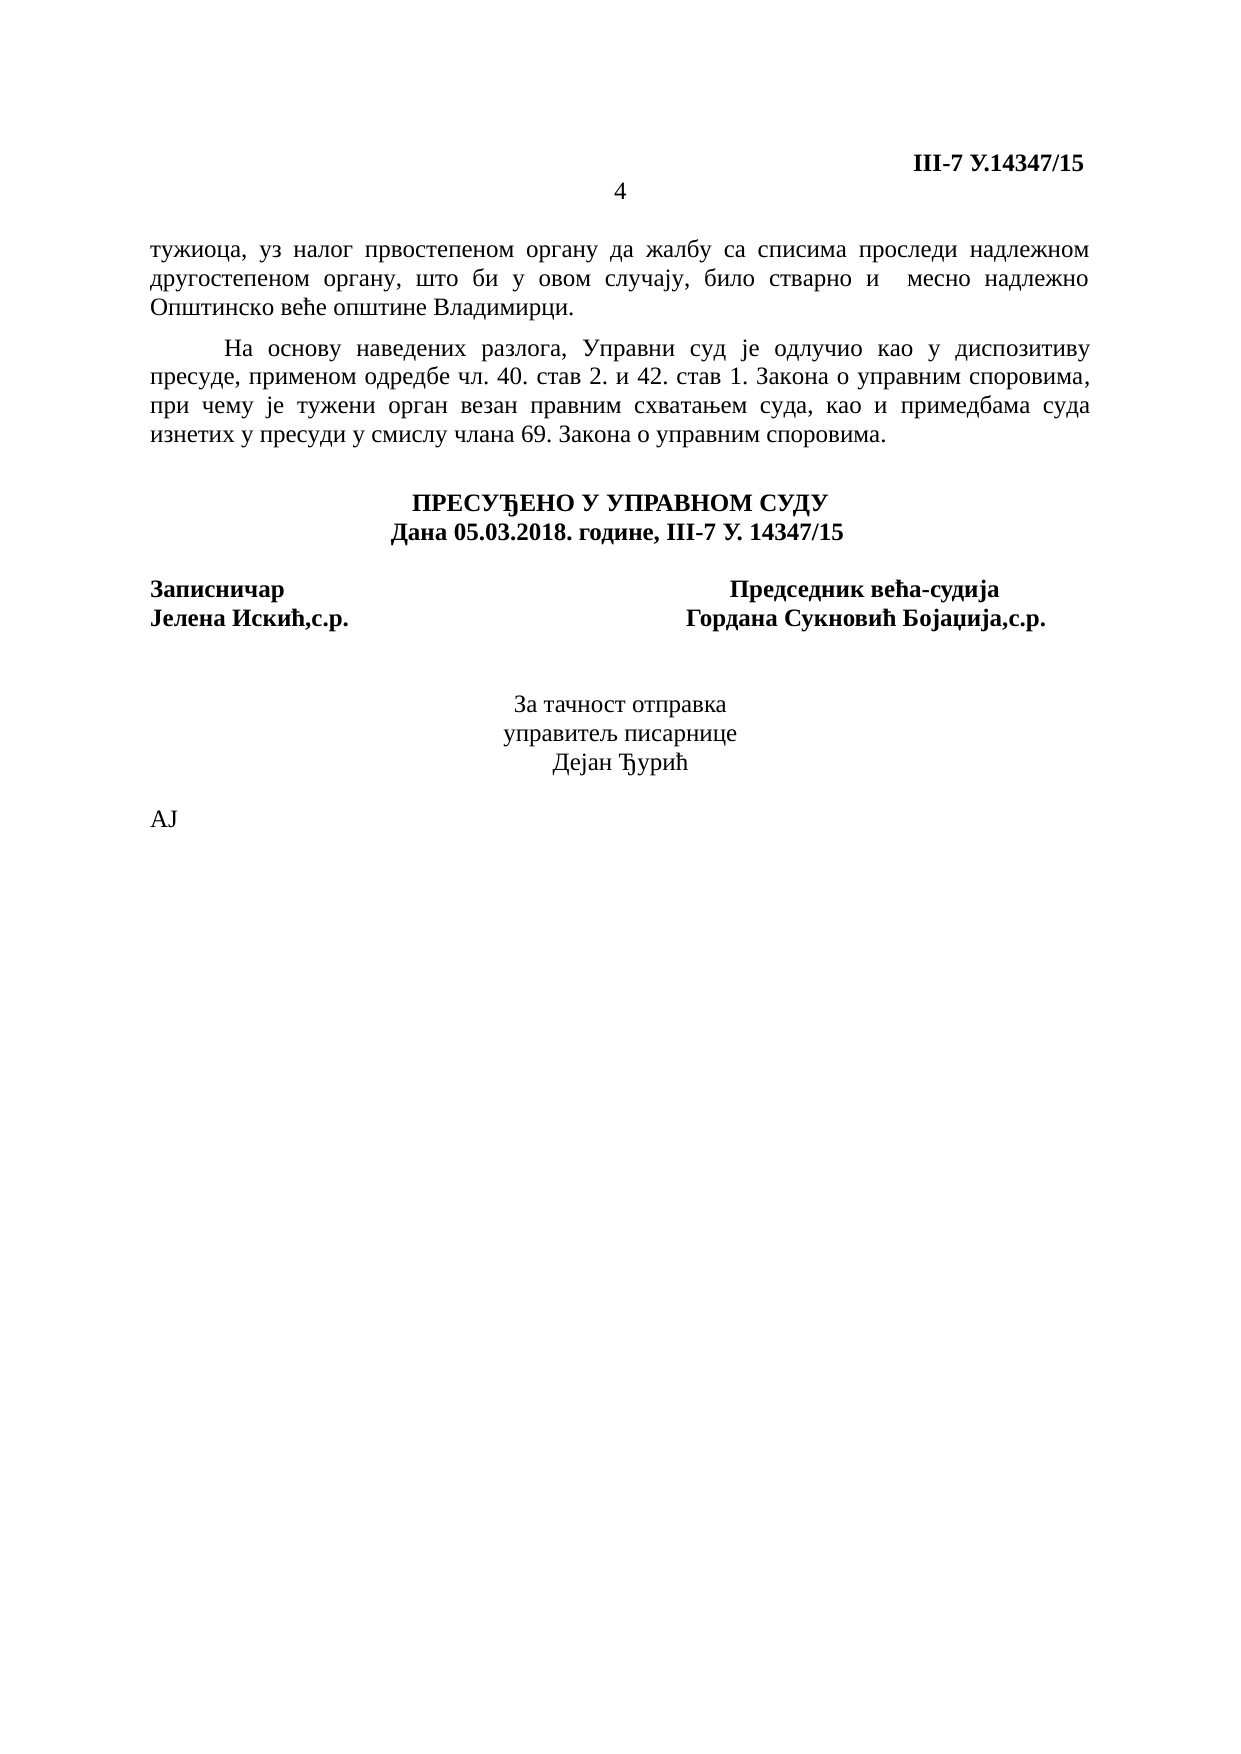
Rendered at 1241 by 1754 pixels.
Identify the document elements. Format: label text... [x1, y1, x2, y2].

text АЈ [150, 804, 1090, 833]
text Записничар Председник већа-судија [150, 574, 1090, 603]
text Дејан Ђурић [150, 747, 1090, 776]
text Јелена Искић,с.р. Гордана Сукновић Бојаџија,с.р. [150, 603, 1090, 632]
text управитељ писарнице [150, 718, 1090, 747]
text За тачност отправка [150, 689, 1090, 718]
text ПРЕСУЂЕНО У УПРАВНОМ СУДУ [150, 488, 1090, 517]
text тужиоца, уз налог првостепеном органу да жалбу са списима проследи надлежном другостепеном органу, што би у овом случају, било стварно и месно надлежно Општинско веће општине Владимирци. [150, 234, 1090, 321]
text Дана 05.03.2018. године, III-7 У. 14347/15 [150, 517, 1090, 546]
text На основу наведених разлога, Управни суд је одлучио као у диспозитиву пресуде, применом одредбе чл. 40. став 2. и 42. став 1. Закона о управним споровима, при чему је тужени орган везан правним схватањем суда, као и примедбама суда изнетих у пресуди у смислу члана 69. Закона о управним споровима. [150, 333, 1090, 448]
